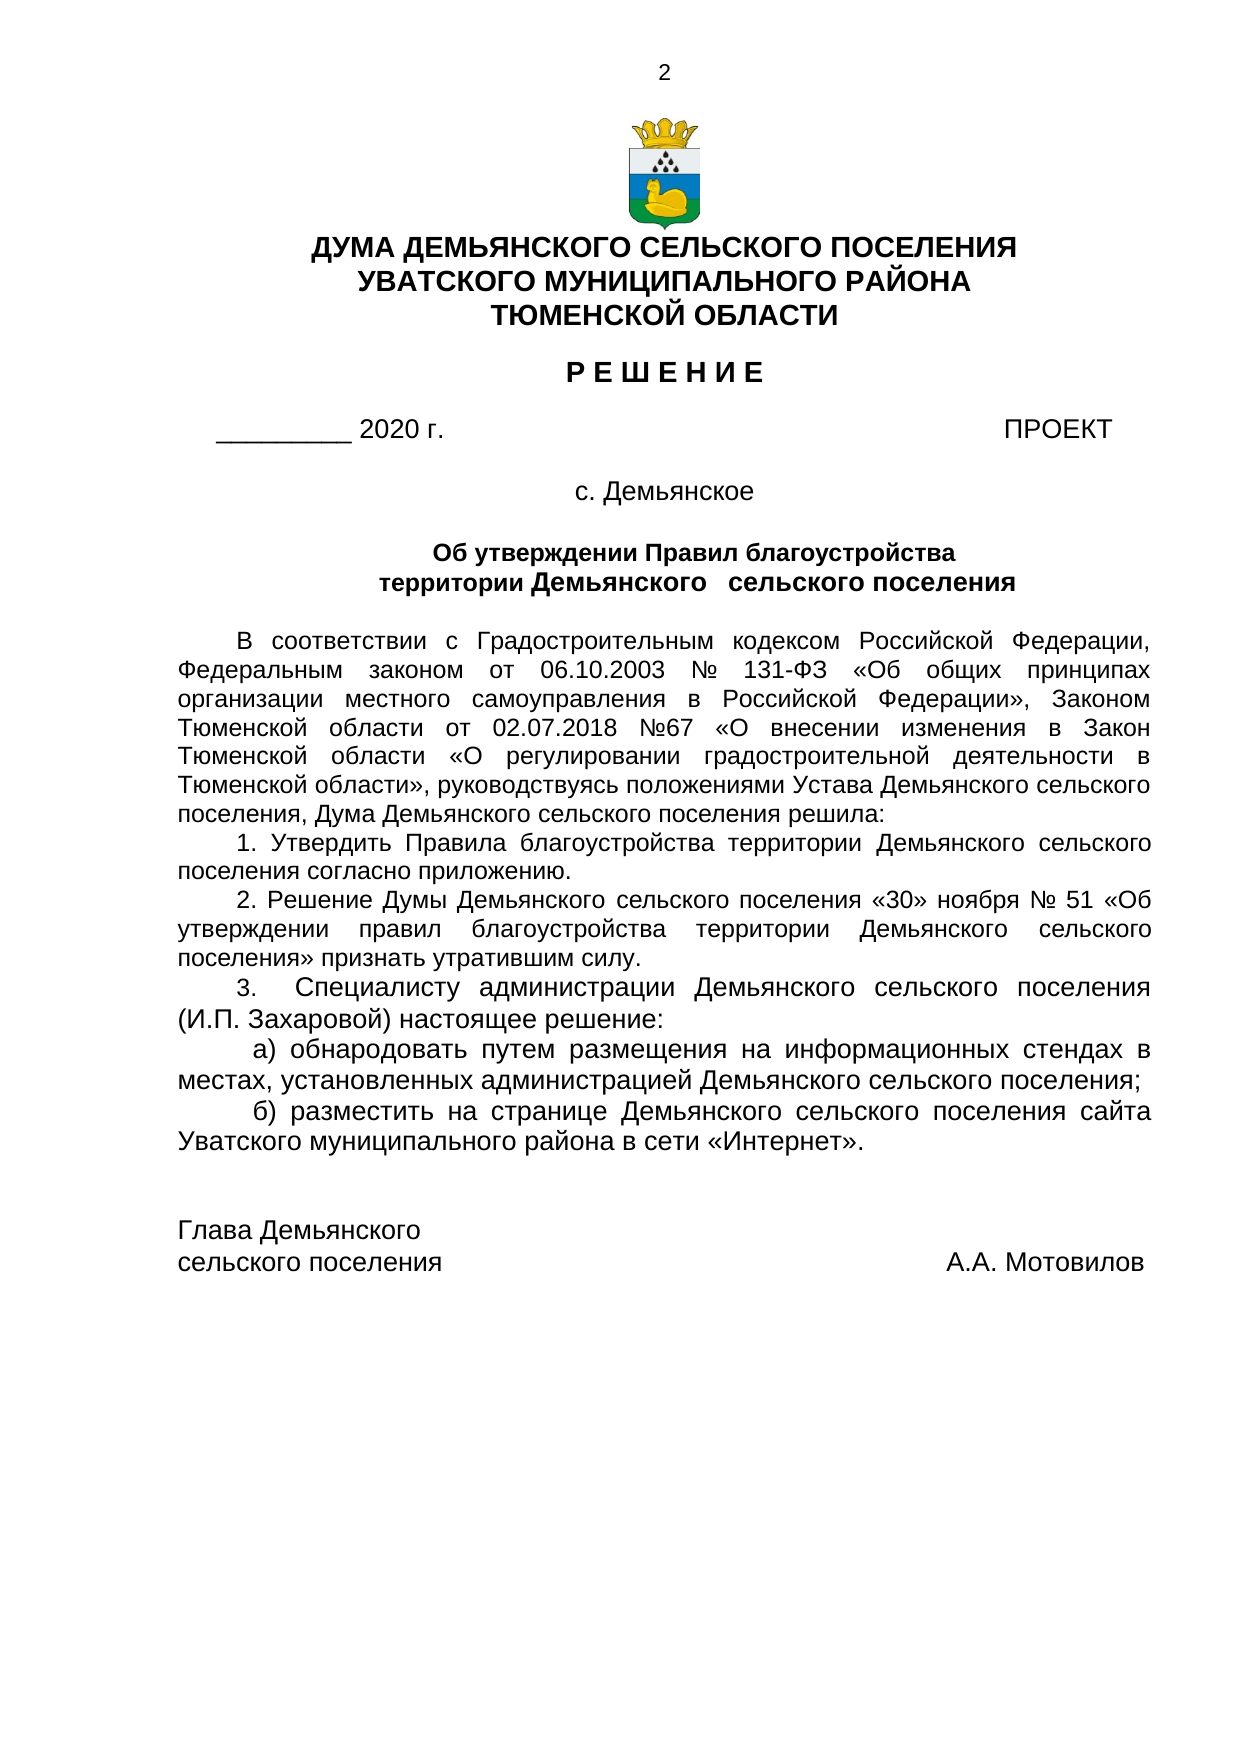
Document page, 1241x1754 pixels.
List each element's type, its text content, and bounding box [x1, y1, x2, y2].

text ДУМА ДЕМЬЯНСКОГО СЕЛЬСКОГО ПОСЕЛЕНИЯ [177, 231, 1152, 264]
text УВАТСКОГО МУНИЦИПАЛЬНОГО РАЙОНА [177, 264, 1152, 298]
text В соответствии с Градостроительным кодексом Российской Федерации, Федеральным законом от 06.10.2003 № 131-ФЗ «Об общих принципах организации местного самоуправления в Российской Федерации», Законом Тюменской области от 02.07.2018 №67 «О внесении изменения в Закон Тюменской области «О регулировании градостроительной деятельности в Тюменской области», руководствуясь положениями Устава Демьянского сельского поселения, Дума Демьянского сельского поселения решила: [177, 626, 1152, 828]
text ТЮМЕНСКОЙ ОБЛАСТИ [177, 298, 1152, 331]
text а) обнародовать путем размещения на информационных стендах в местах, установленных администрацией Демьянского сельского поселения; [177, 1034, 1152, 1095]
text 3. Специалисту администрации Демьянского сельского поселения (И.П. Захаровой) настоящее решение: [177, 971, 1152, 1034]
text сельского поселения А.А. Мотовилов [177, 1246, 1152, 1277]
text с. Демьянское [177, 475, 1152, 506]
text 2. Решение Думы Демьянского сельского поселения «30» ноября № 51 «Об утверждении правил благоустройства территории Демьянского сельского поселения» признать утратившим силу. [177, 885, 1152, 971]
text Об утверждении Правил благоустройства [177, 538, 1152, 566]
text 1. Утвердить Правила благоустройства территории Демьянского сельского поселения согласно приложению. [177, 828, 1152, 885]
text _________ 2020 г. ПРОЕКТ [177, 413, 1152, 444]
text Р Е Ш Е Н И Е [177, 355, 1152, 389]
text Глава Демьянского [177, 1214, 1152, 1246]
text б) разместить на странице Демьянского сельского поселения сайта Уватского муниципального района в сети «Интернет». [177, 1095, 1152, 1157]
text территории Демьянского сельского поселения [177, 566, 1152, 598]
